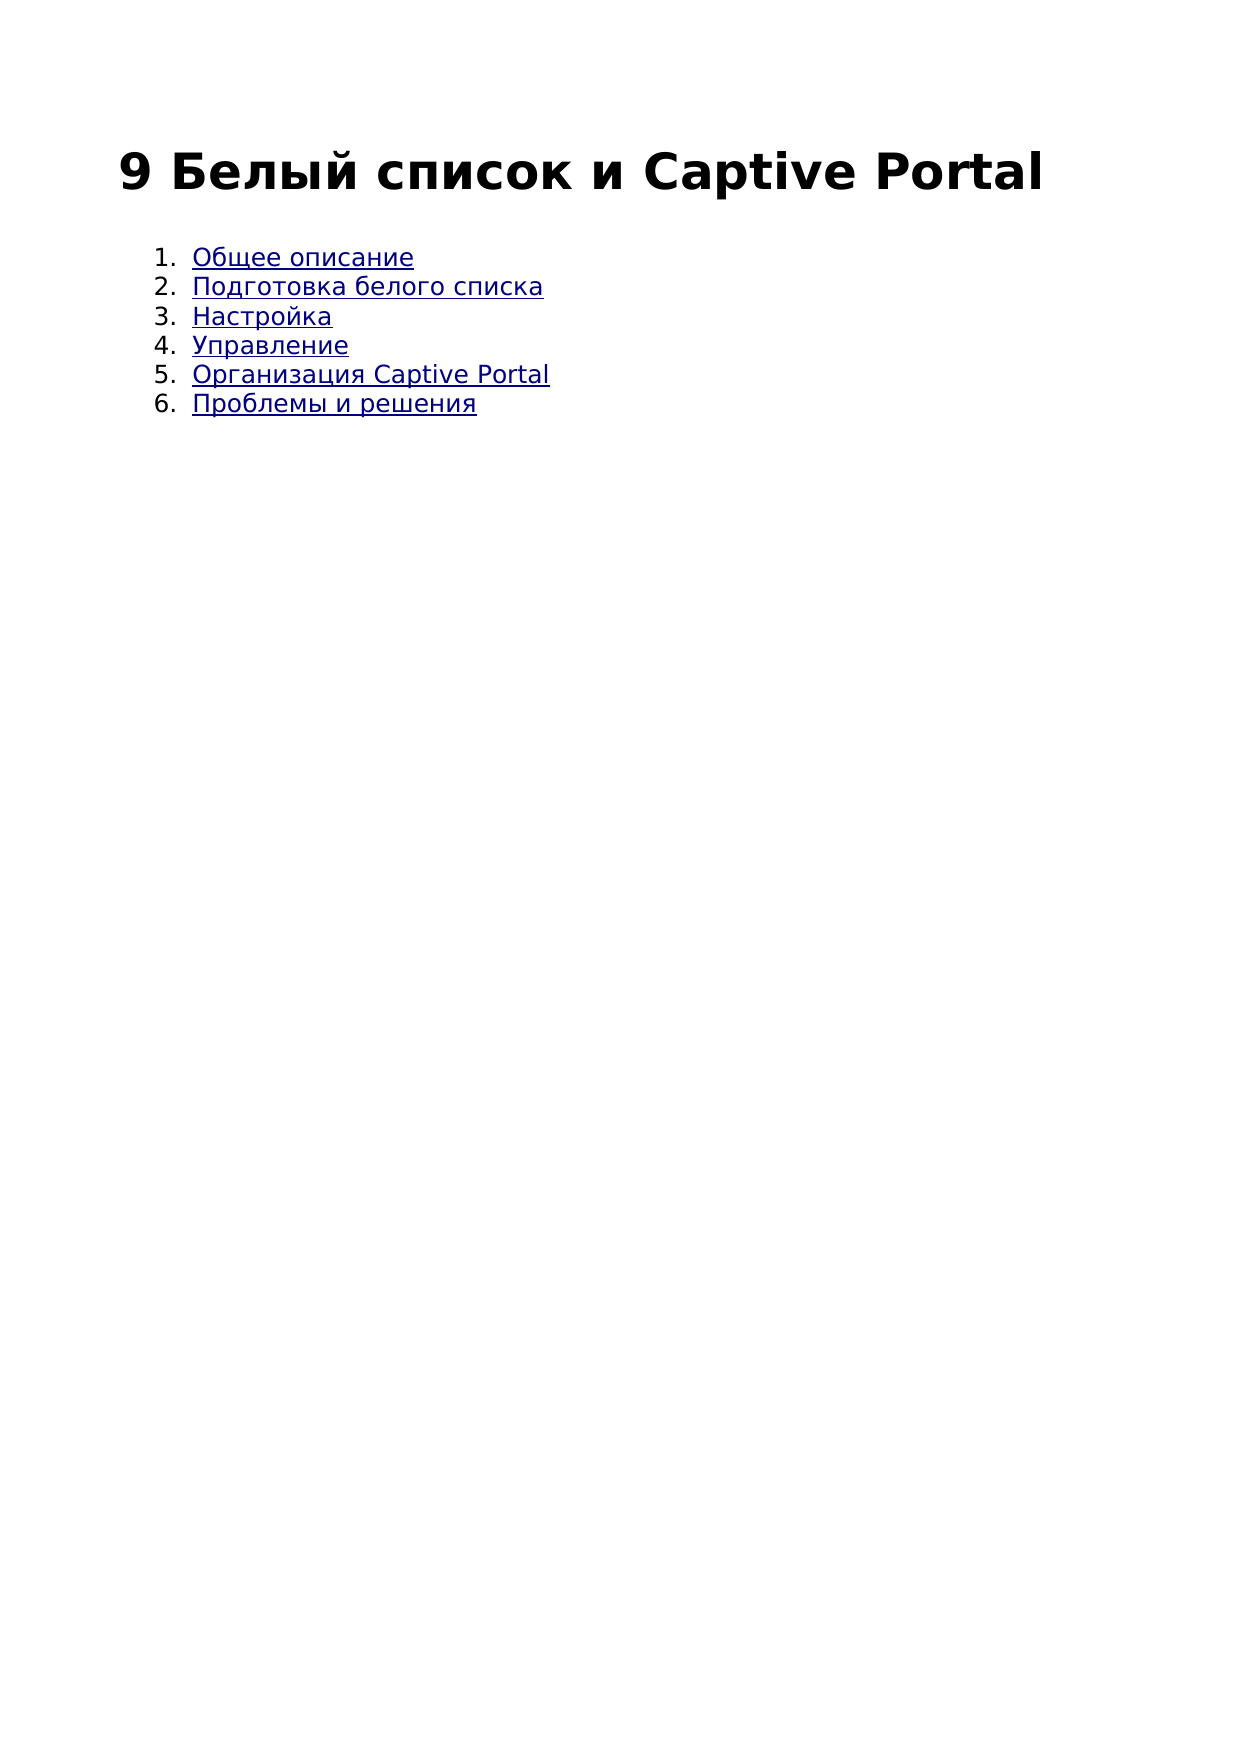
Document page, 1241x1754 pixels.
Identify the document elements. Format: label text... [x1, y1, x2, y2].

list Общее описание [177, 243, 1122, 272]
list Организация Captive Portal [177, 360, 1122, 389]
subtitle 9 Белый список и Captive Portal [118, 143, 1122, 201]
list Настройка [177, 302, 1122, 331]
list Проблемы и решения [177, 389, 1122, 418]
list Управление [177, 331, 1122, 360]
list Подготовка белого списка [177, 272, 1122, 302]
